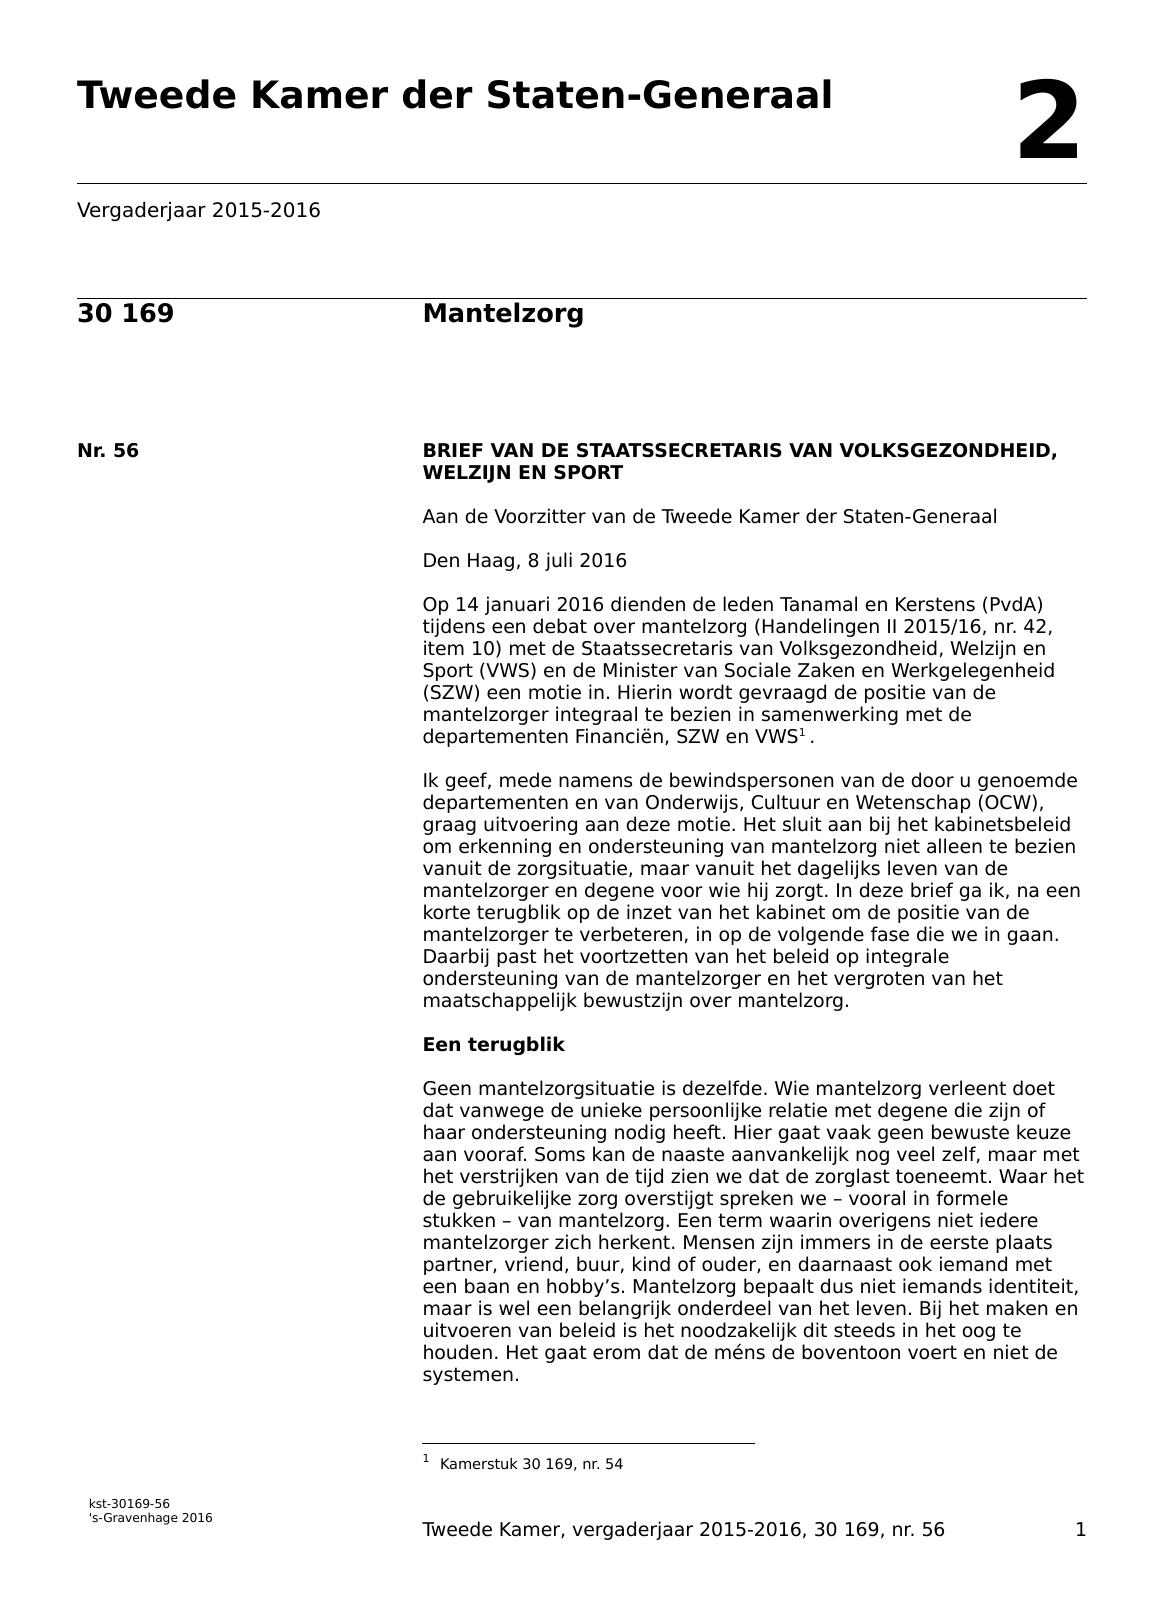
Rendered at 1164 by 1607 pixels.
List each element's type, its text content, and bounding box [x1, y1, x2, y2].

table_header 2 [886, 59, 1087, 183]
subtitle 30 169 Mantelzorg [77, 299, 1087, 329]
text 's-Gravenhage 2016 [88, 1511, 323, 1525]
table_cell Vergaderjaar 2015-2016 [77, 184, 1087, 298]
subtitle Nr. 56 BRIEF VAN DE STAATSSECRETARIS VAN VOLKSGEZONDHEID, WELZIJN EN SPORT [77, 440, 1087, 484]
text Aan de Voorzitter van de Tweede Kamer der Staten-Generaal [422, 506, 1087, 528]
table_header Tweede Kamer der Staten-Generaal [77, 59, 886, 183]
text Ik geef, mede namens de bewindspersonen van de door u genoemde departementen en van Onderwijs, Cultuur en Wetenschap (OCW), graag uitvoering aan deze motie. Het sluit aan bij het kabinetsbeleid om erkenning en ondersteuning van mantelzorg niet alleen te bezien vanuit de zorgsituatie, maar vanuit het dagelijks leven van de mantelzorger en degene voor wie hij zorgt. In deze brief ga ik, na een korte terugblik op de inzet van het kabinet om de positie van de mantelzorger te verbeteren, in op de volgende fase die we in gaan. Daarbij past het voortzetten van het beleid op integrale ondersteuning van de mantelzorger en het vergroten van het maatschappelijk bewustzijn over mantelzorg. [422, 770, 1087, 1012]
text Kamerstuk 30 169, nr. 54 [422, 1452, 1087, 1474]
text Op 14 januari 2016 dienden de leden Tanamal en Kerstens (PvdA) tijdens een debat over mantelzorg (Handelingen II 2015/16, nr. 42, item 10) met de Staatssecretaris van Volksgezondheid, Welzijn en Sport (VWS) en de Minister van Sociale Zaken en Werkgelegenheid (SZW) een motie in. Hierin wordt gevraagd de positie van de mantelzorger integraal te bezien in samenwerking met de departementen Financiën, SZW en VWS. [422, 594, 1087, 748]
text Den Haag, 8 juli 2016 [422, 550, 1087, 572]
text Geen mantelzorgsituatie is dezelfde. Wie mantelzorg verleent doet dat vanwege de unieke persoonlijke relatie met degene die zijn of haar ondersteuning nodig heeft. Hier gaat vaak geen bewuste keuze aan vooraf. Soms kan de naaste aanvankelijk nog veel zelf, maar met het verstrijken van de tijd zien we dat de zorglast toeneemt. Waar het de gebruikelijke zorg overstijgt spreken we – vooral in formele stukken – van mantelzorg. Een term waarin overigens niet iedere mantelzorger zich herkent. Mensen zijn immers in de eerste plaats partner, vriend, buur, kind of ouder, en daarnaast ook iemand met een baan en hobby’s. Mantelzorg bepaalt dus niet iemands identiteit, maar is wel een belangrijk onderdeel van het leven. Bij het maken en uitvoeren van beleid is het noodzakelijk dit steeds in het oog te houden. Het gaat erom dat de méns de boventoon voert en niet de systemen. [422, 1078, 1087, 1386]
subtitle Een terugblik [422, 1034, 1087, 1056]
text kst-30169-56 [88, 1497, 323, 1511]
